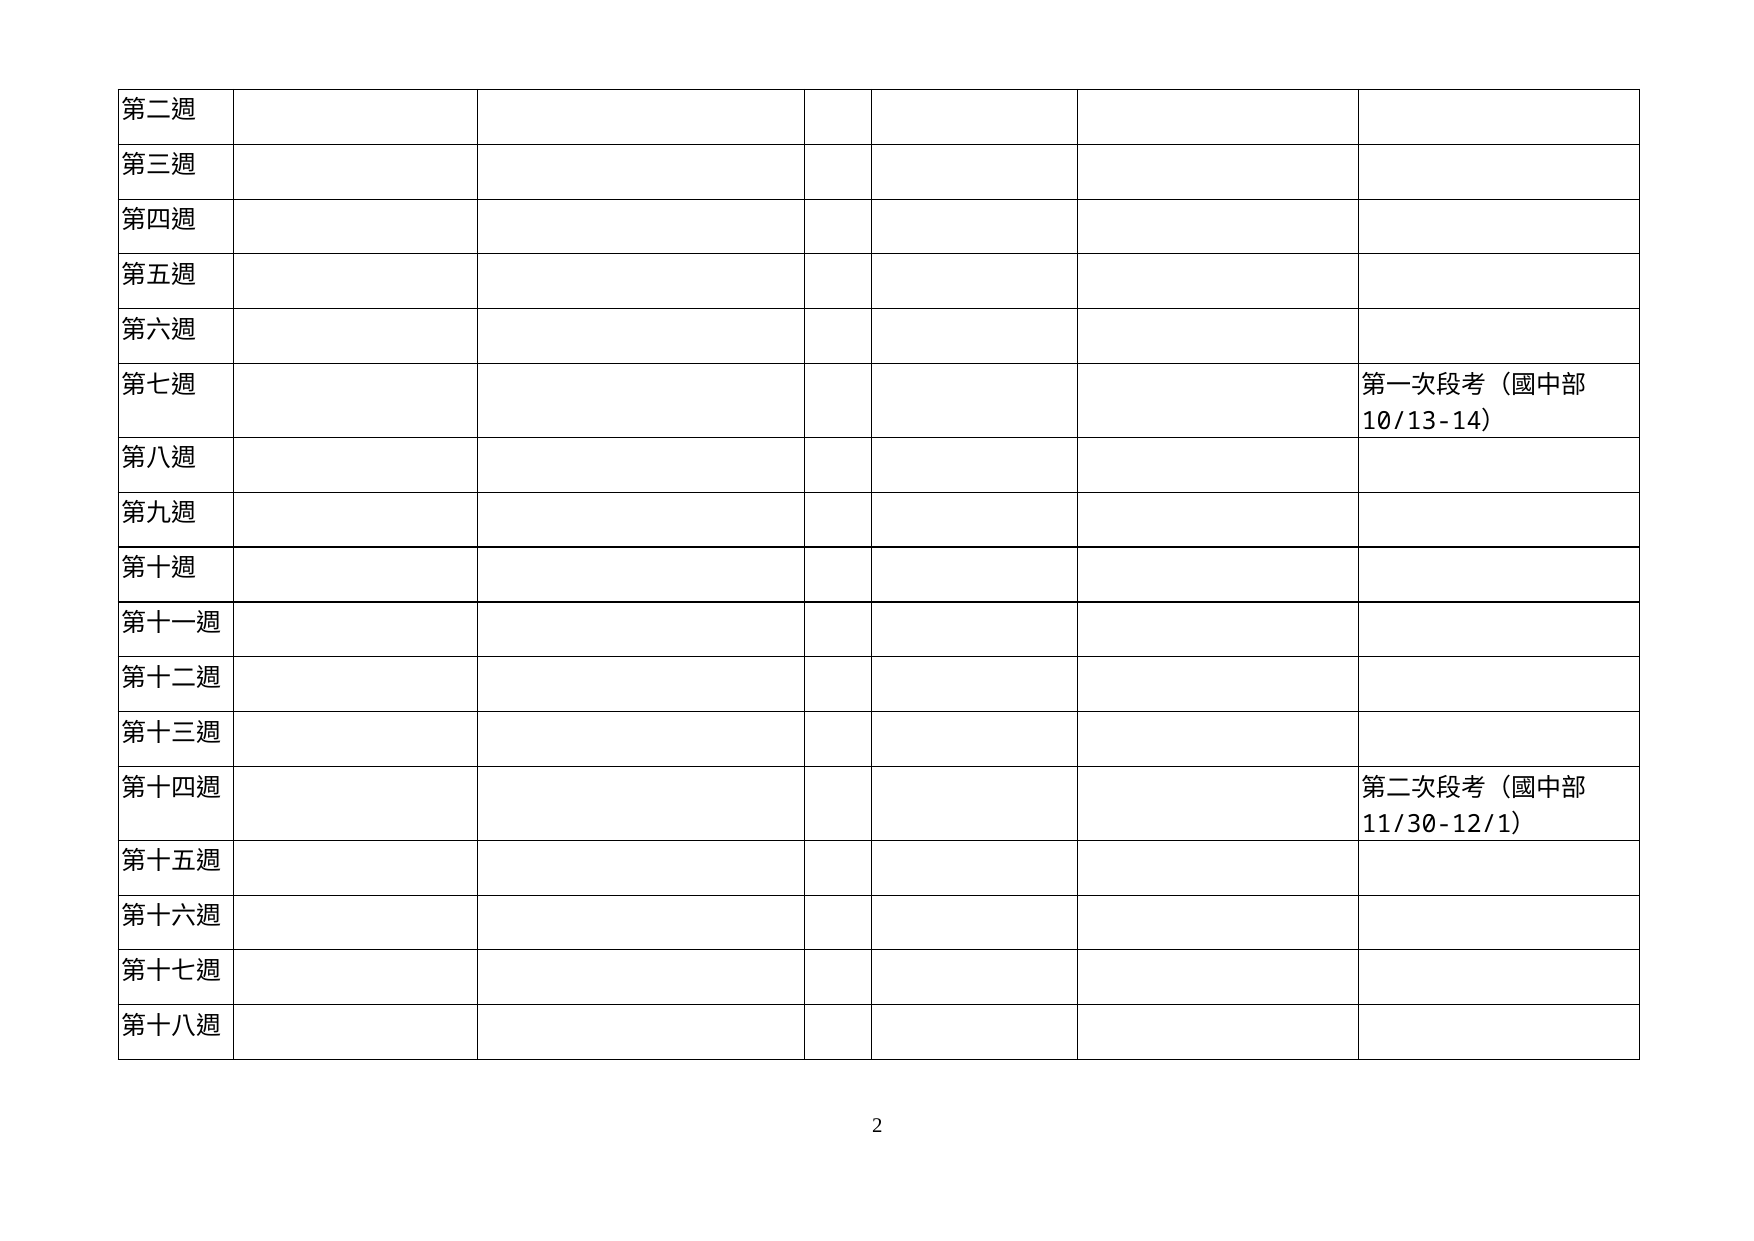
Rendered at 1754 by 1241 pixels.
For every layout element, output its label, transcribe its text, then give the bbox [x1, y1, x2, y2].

table_cell [478, 767, 804, 839]
table_cell [1078, 657, 1358, 711]
table_cell [872, 309, 1077, 363]
table_cell 第二週 [119, 90, 233, 143]
table_cell 第四週 [119, 200, 233, 253]
table_cell [805, 145, 871, 198]
table_cell [234, 254, 477, 308]
table_cell [478, 950, 804, 1004]
table_cell [805, 548, 871, 601]
table_cell 第十週 [119, 548, 233, 601]
table_cell [805, 90, 871, 143]
table_cell 第八週 [119, 438, 233, 492]
table_cell [1359, 950, 1639, 1004]
table_cell [872, 438, 1077, 492]
table_cell [234, 493, 477, 546]
table_cell 第十六週 [119, 896, 233, 949]
table_cell [478, 309, 804, 363]
table_cell [234, 657, 477, 711]
table_cell [234, 90, 477, 143]
table_cell [1078, 254, 1358, 308]
table_cell [805, 841, 871, 894]
table_cell [1078, 364, 1358, 437]
table_cell 第十二週 [119, 657, 233, 711]
table_cell [1359, 309, 1639, 363]
table_cell [478, 493, 804, 546]
table_cell [1359, 254, 1639, 308]
table_cell [1359, 1005, 1639, 1059]
table_cell [872, 657, 1077, 711]
table_cell [805, 1005, 871, 1059]
table_cell [1078, 548, 1358, 601]
table_cell [872, 767, 1077, 839]
table_cell [1359, 712, 1639, 766]
table_cell 第五週 [119, 254, 233, 308]
table_cell [805, 767, 871, 839]
table_cell [872, 200, 1077, 253]
table_cell [872, 712, 1077, 766]
table_cell [1078, 712, 1358, 766]
table_cell [805, 438, 871, 492]
table_cell [234, 603, 477, 656]
table_cell [478, 712, 804, 766]
table_cell 第二次段考（國中部11/30-12/1） [1359, 767, 1639, 839]
table_cell [234, 548, 477, 601]
table_cell [1359, 896, 1639, 949]
table_cell [1359, 438, 1639, 492]
table_cell [805, 603, 871, 656]
table_cell 第十八週 [119, 1005, 233, 1059]
table_cell [1078, 1005, 1358, 1059]
table_cell [1359, 493, 1639, 546]
table_cell [805, 309, 871, 363]
table_cell 第七週 [119, 364, 233, 437]
table_cell [234, 364, 477, 437]
table_cell 第十三週 [119, 712, 233, 766]
table_cell [234, 1005, 477, 1059]
table_cell [1078, 200, 1358, 253]
table_cell 第一次段考（國中部10/13-14） [1359, 364, 1639, 437]
table_cell [1078, 767, 1358, 839]
table_cell [805, 950, 871, 1004]
table_cell [234, 309, 477, 363]
table_cell [1078, 438, 1358, 492]
table_cell [478, 548, 804, 601]
table_cell [1359, 657, 1639, 711]
table_cell [805, 712, 871, 766]
table_cell [805, 200, 871, 253]
table_cell 第十四週 [119, 767, 233, 839]
table_cell [1359, 548, 1639, 601]
table_cell [234, 767, 477, 839]
table_cell [872, 90, 1077, 143]
table_cell [1078, 493, 1358, 546]
table_cell [872, 841, 1077, 894]
table_cell 第十五週 [119, 841, 233, 894]
table_cell [234, 200, 477, 253]
table_cell [478, 90, 804, 143]
table_cell [1359, 603, 1639, 656]
table_cell 第六週 [119, 309, 233, 363]
table_cell 第十七週 [119, 950, 233, 1004]
table_cell [805, 896, 871, 949]
table_cell [1078, 841, 1358, 894]
table_cell [805, 364, 871, 437]
table_cell [234, 950, 477, 1004]
table_cell [805, 254, 871, 308]
table_cell [1078, 950, 1358, 1004]
table_cell [234, 712, 477, 766]
table_cell [1078, 145, 1358, 198]
table_cell [1078, 603, 1358, 656]
table_cell 第三週 [119, 145, 233, 198]
table_cell [872, 145, 1077, 198]
table_cell [805, 493, 871, 546]
table_cell [872, 254, 1077, 308]
table_cell [234, 841, 477, 894]
table_cell [872, 364, 1077, 437]
table_cell [1359, 90, 1639, 143]
table_cell [478, 1005, 804, 1059]
table_cell [1078, 309, 1358, 363]
table_cell [872, 1005, 1077, 1059]
table_cell [478, 657, 804, 711]
table_cell 第九週 [119, 493, 233, 546]
table_cell 第十一週 [119, 603, 233, 656]
table_cell [234, 896, 477, 949]
table_cell [234, 438, 477, 492]
table_cell [478, 603, 804, 656]
table_cell [478, 438, 804, 492]
table_cell [478, 145, 804, 198]
table_cell [872, 603, 1077, 656]
table_cell [1359, 841, 1639, 894]
table_cell [872, 493, 1077, 546]
table_cell [872, 548, 1077, 601]
table_cell [872, 896, 1077, 949]
table_cell [234, 145, 477, 198]
table_cell [1359, 200, 1639, 253]
table_cell [872, 950, 1077, 1004]
table_cell [1078, 90, 1358, 143]
table_cell [478, 254, 804, 308]
table_cell [478, 200, 804, 253]
table_cell [478, 841, 804, 894]
table_cell [1359, 145, 1639, 198]
table_cell [478, 364, 804, 437]
table_cell [1078, 896, 1358, 949]
table_cell [478, 896, 804, 949]
table_cell [805, 657, 871, 711]
